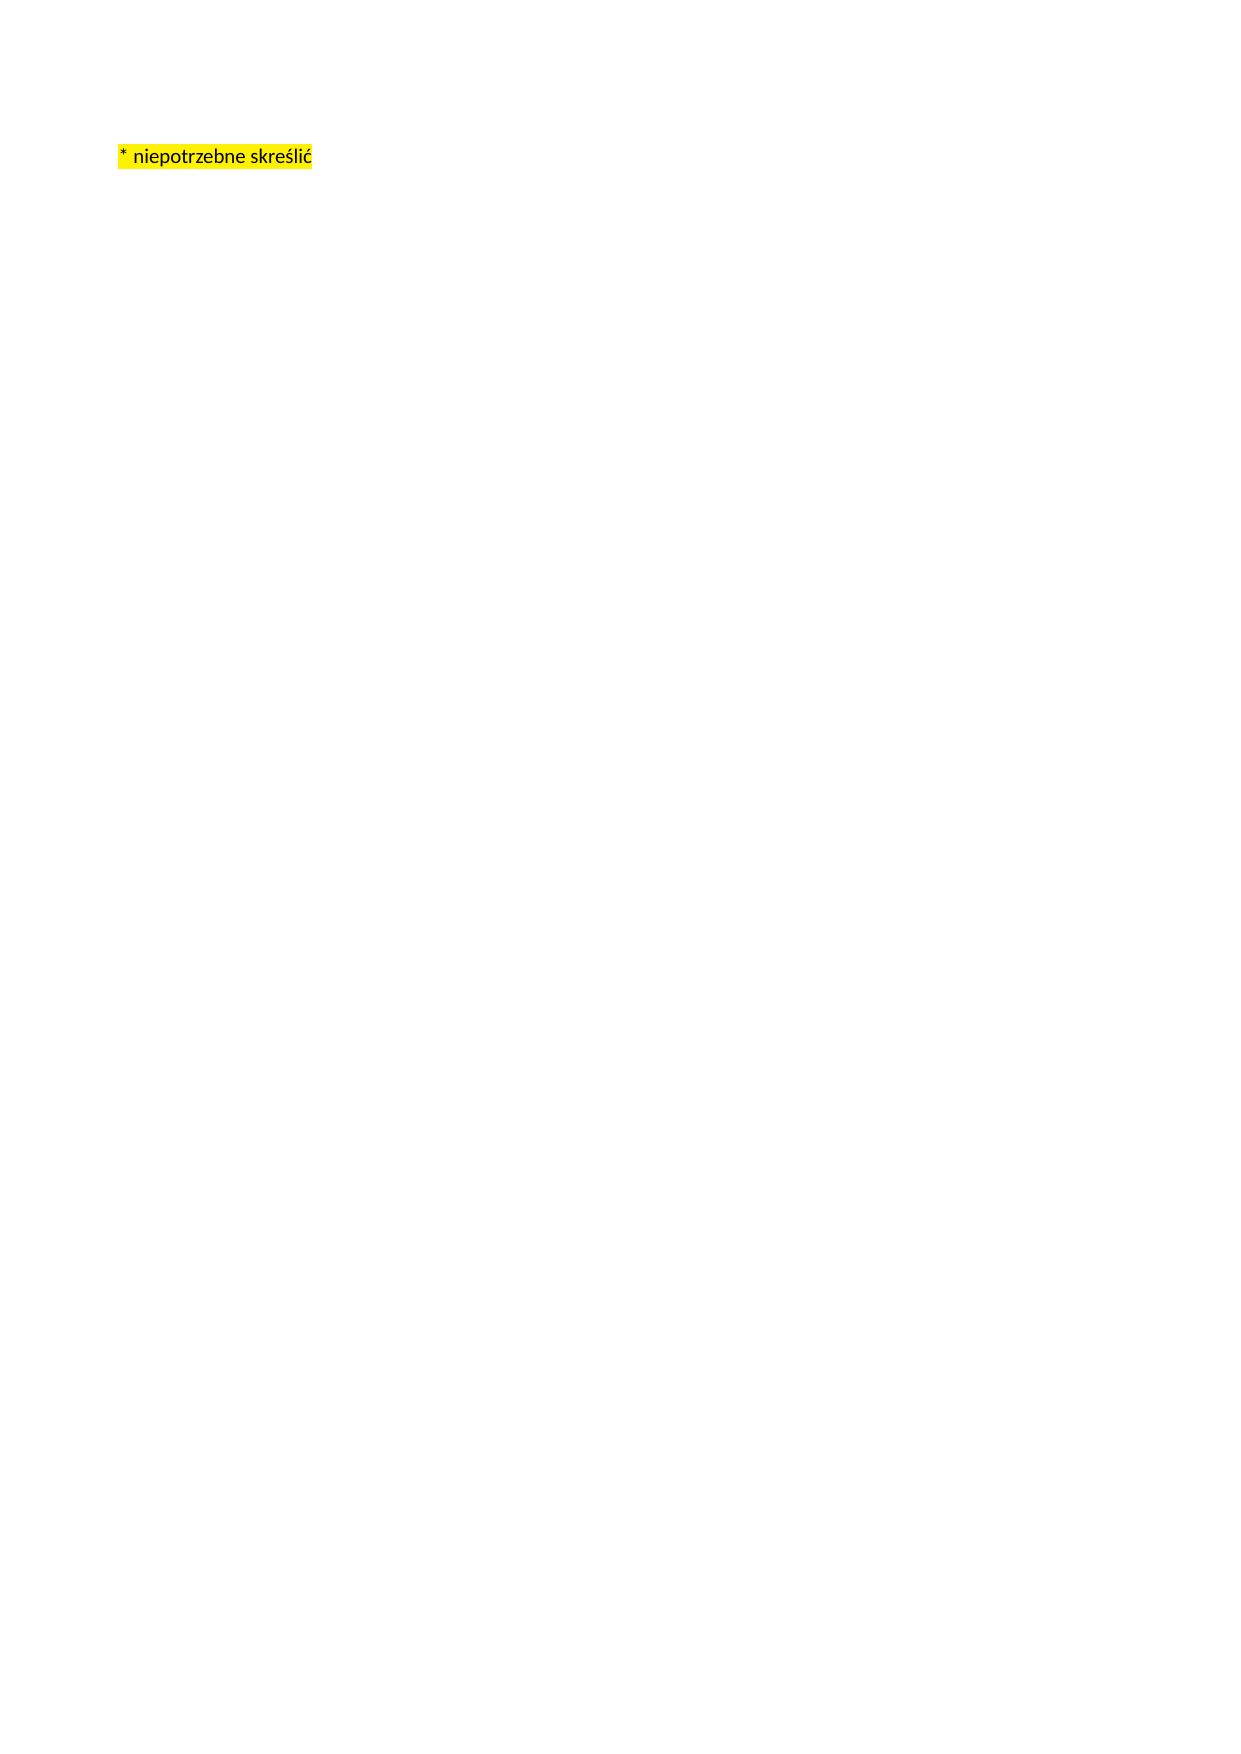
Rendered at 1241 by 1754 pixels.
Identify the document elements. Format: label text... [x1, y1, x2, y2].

text * niepotrzebne skreślić [118, 143, 1122, 169]
